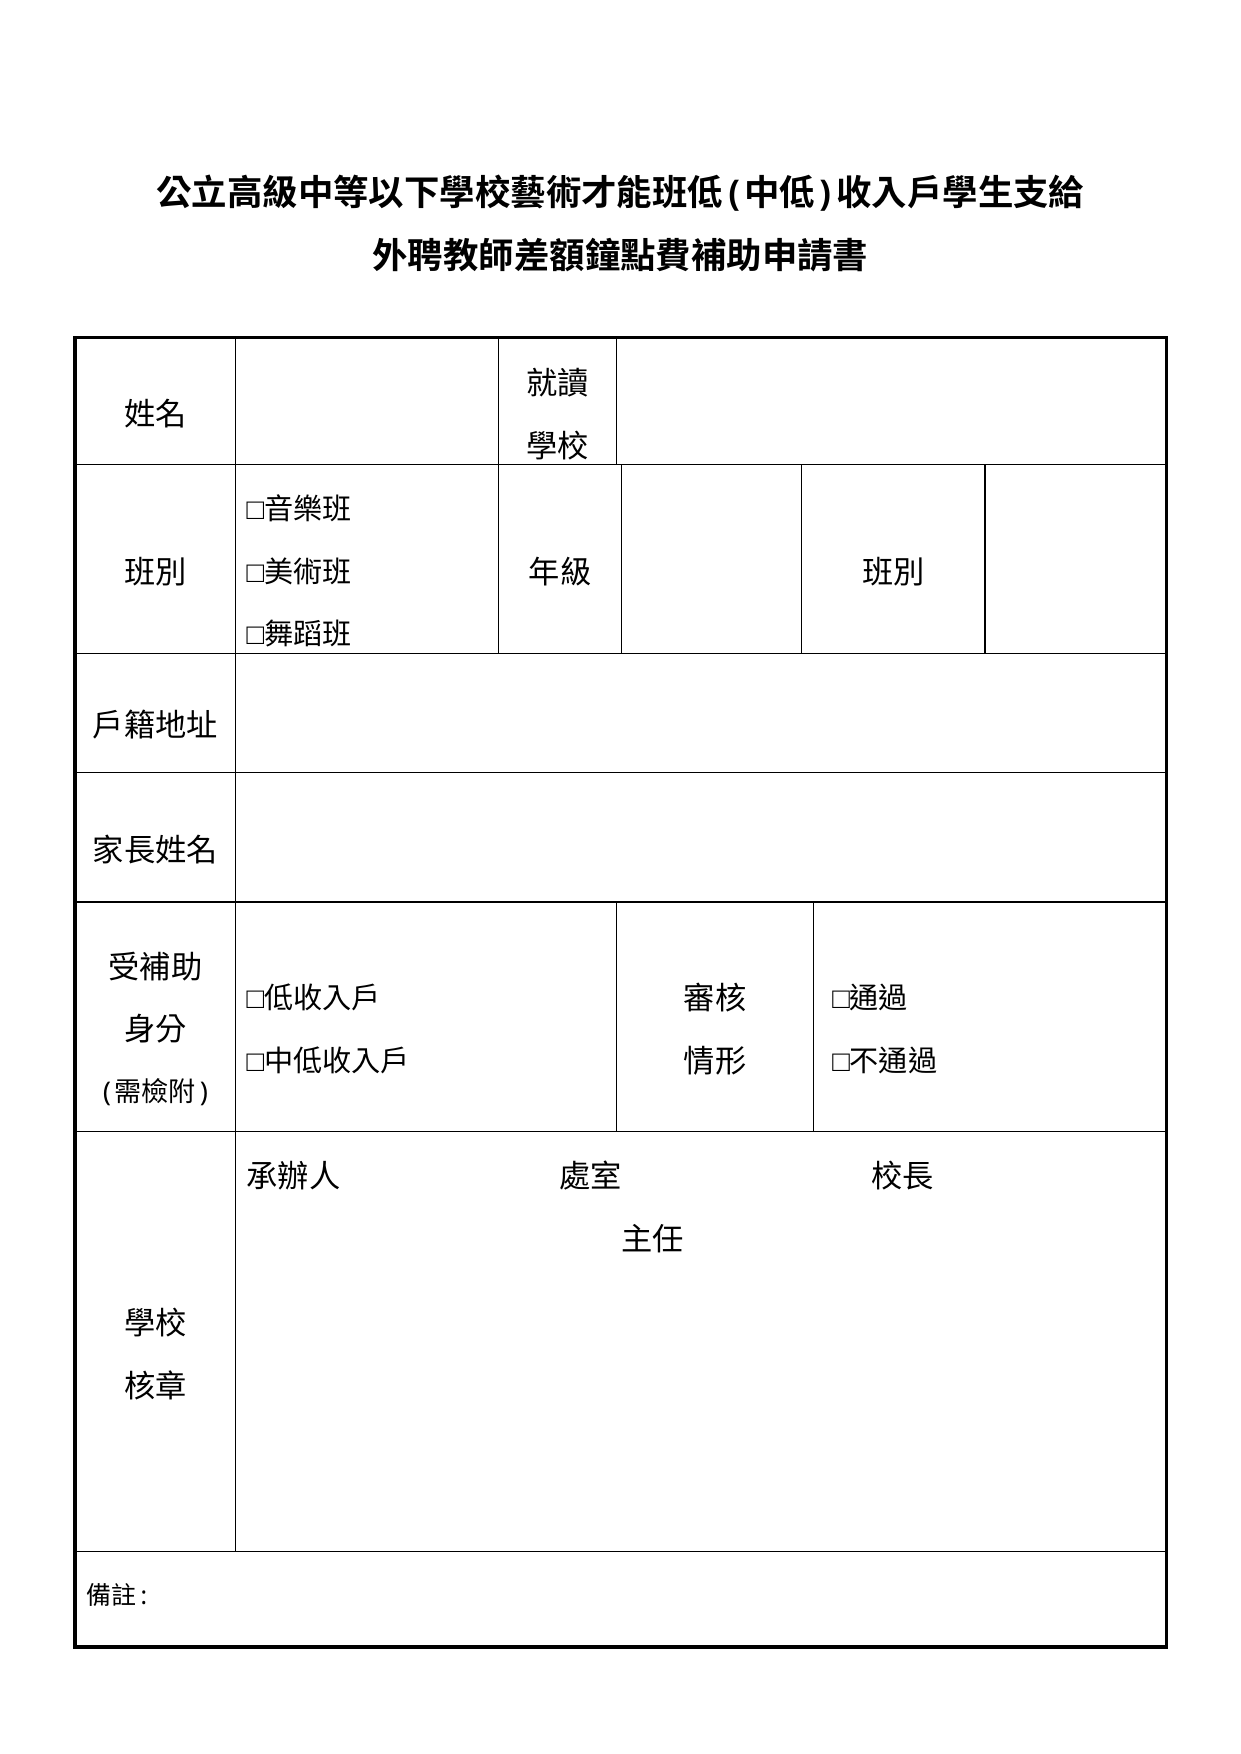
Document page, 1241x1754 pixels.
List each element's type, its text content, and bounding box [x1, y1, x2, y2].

table_header [236, 339, 498, 464]
table_cell 家長姓名 [77, 773, 235, 901]
table_cell 班別 [77, 465, 235, 653]
table_cell □音樂班 □美術班 □舞蹈班 [236, 465, 498, 653]
table_cell 受補助 身分 (需檢附) [77, 903, 235, 1131]
table_cell [236, 773, 1165, 901]
table_cell [236, 654, 1165, 772]
table_cell 班別 [802, 465, 984, 653]
table_cell [986, 465, 1165, 653]
table_cell 年級 [499, 465, 621, 653]
table_header 姓名 [77, 339, 235, 464]
table_cell 戶籍地址 [77, 654, 235, 772]
table_cell [622, 465, 801, 653]
table_cell 承辦人 處室 校長 主任 [236, 1132, 1165, 1551]
text 外聘教師差額鐘點費補助申請書 [75, 211, 1165, 273]
table_header 就讀 學校 [499, 339, 616, 464]
table_cell 學校 核章 [77, 1132, 235, 1551]
table_cell □低收入戶 □中低收入戶 [236, 903, 616, 1131]
table_cell 審核 情形 [617, 903, 813, 1131]
table_header [617, 339, 1165, 464]
text 公立高級中等以下學校藝術才能班低(中低)收入戶學生支給 [75, 148, 1165, 211]
table_cell □通過 □不通過 [814, 903, 1165, 1131]
table_cell 備註: [77, 1552, 1165, 1645]
